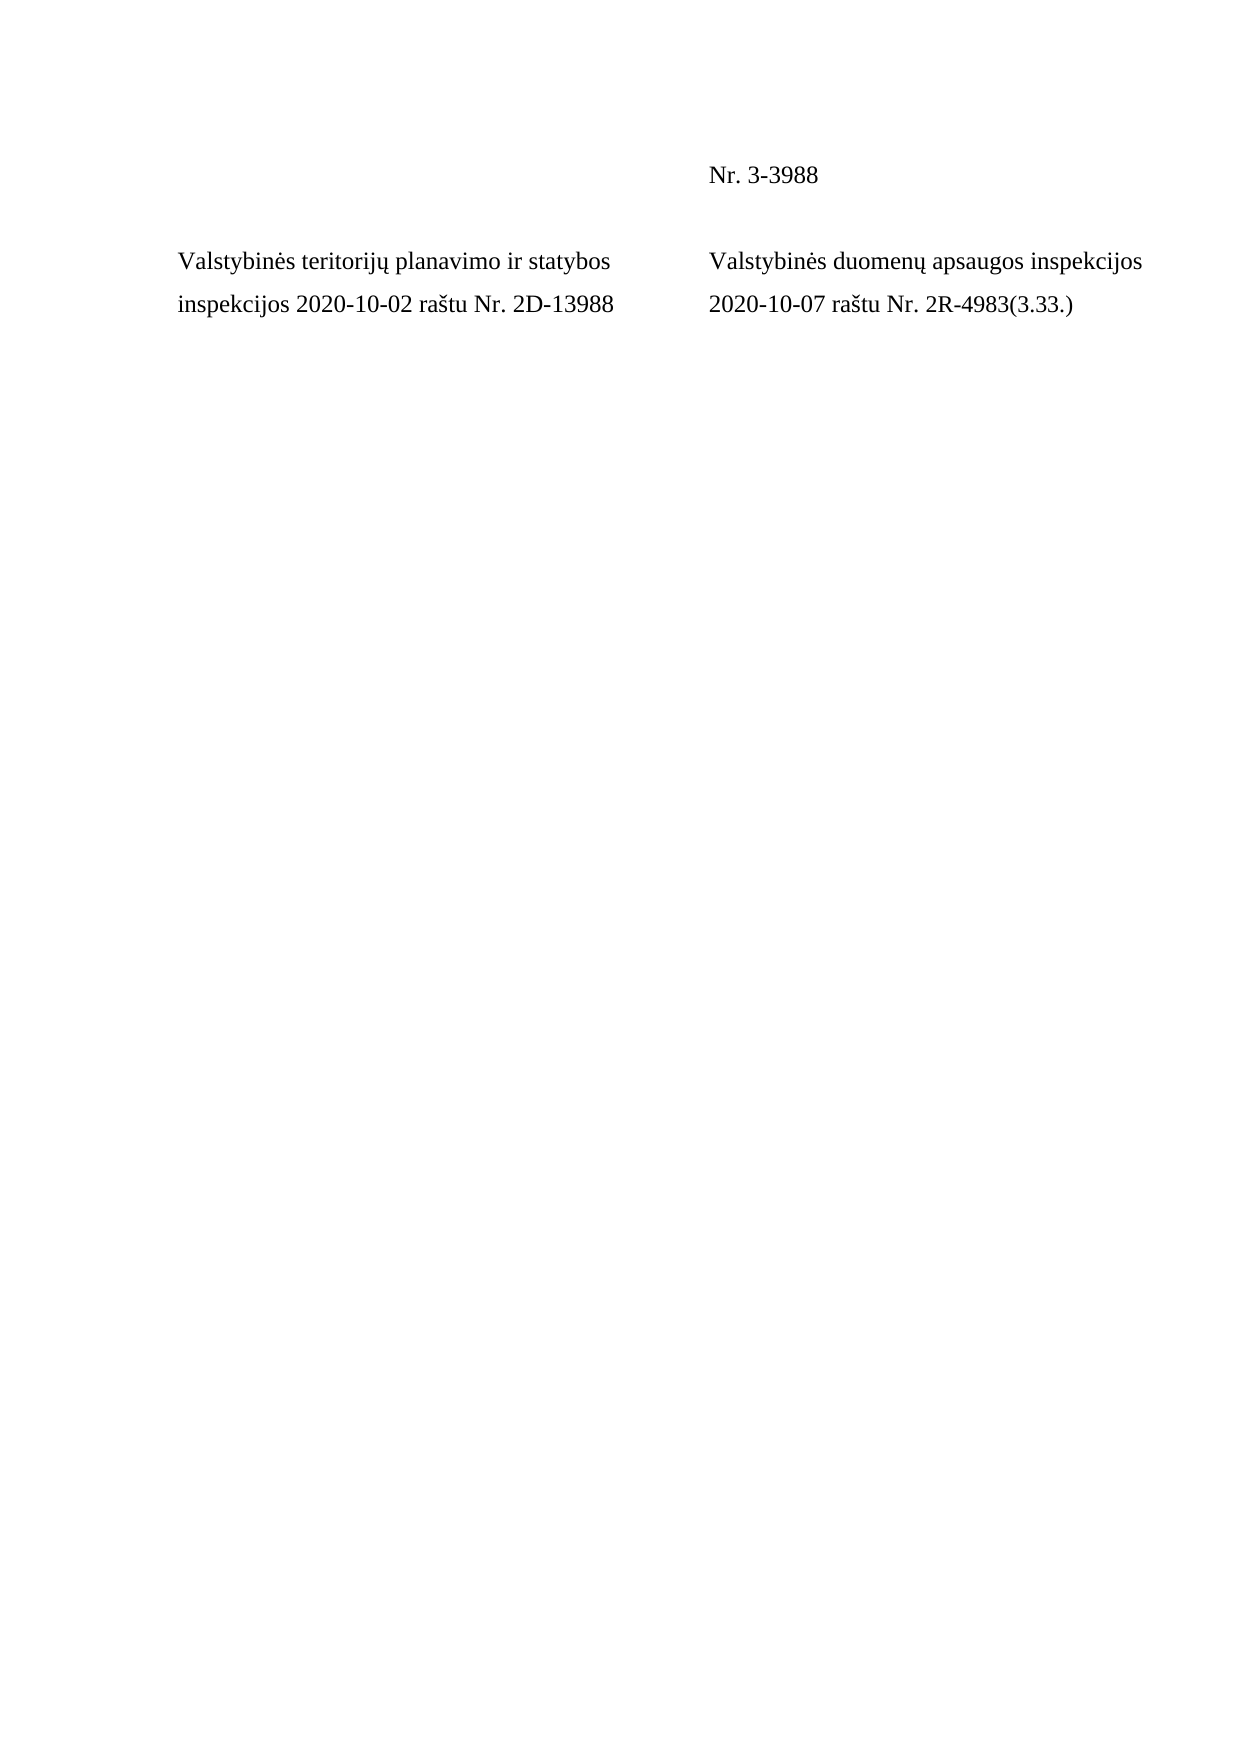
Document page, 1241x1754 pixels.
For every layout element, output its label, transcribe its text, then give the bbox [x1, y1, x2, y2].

table_cell [177, 376, 709, 462]
table_cell Valstybinės duomenų apsaugos inspekcijos 2020-10-07 raštu Nr. 2R-4983(3.33.) [709, 203, 1167, 376]
table_cell Nr. 3-3988 [709, 160, 1167, 203]
table_cell [709, 376, 1167, 462]
table_cell Valstybinės teritorijų planavimo ir statybos inspekcijos 2020-10-02 raštu Nr. 2D-13988 [177, 203, 709, 376]
table_cell [177, 160, 709, 203]
